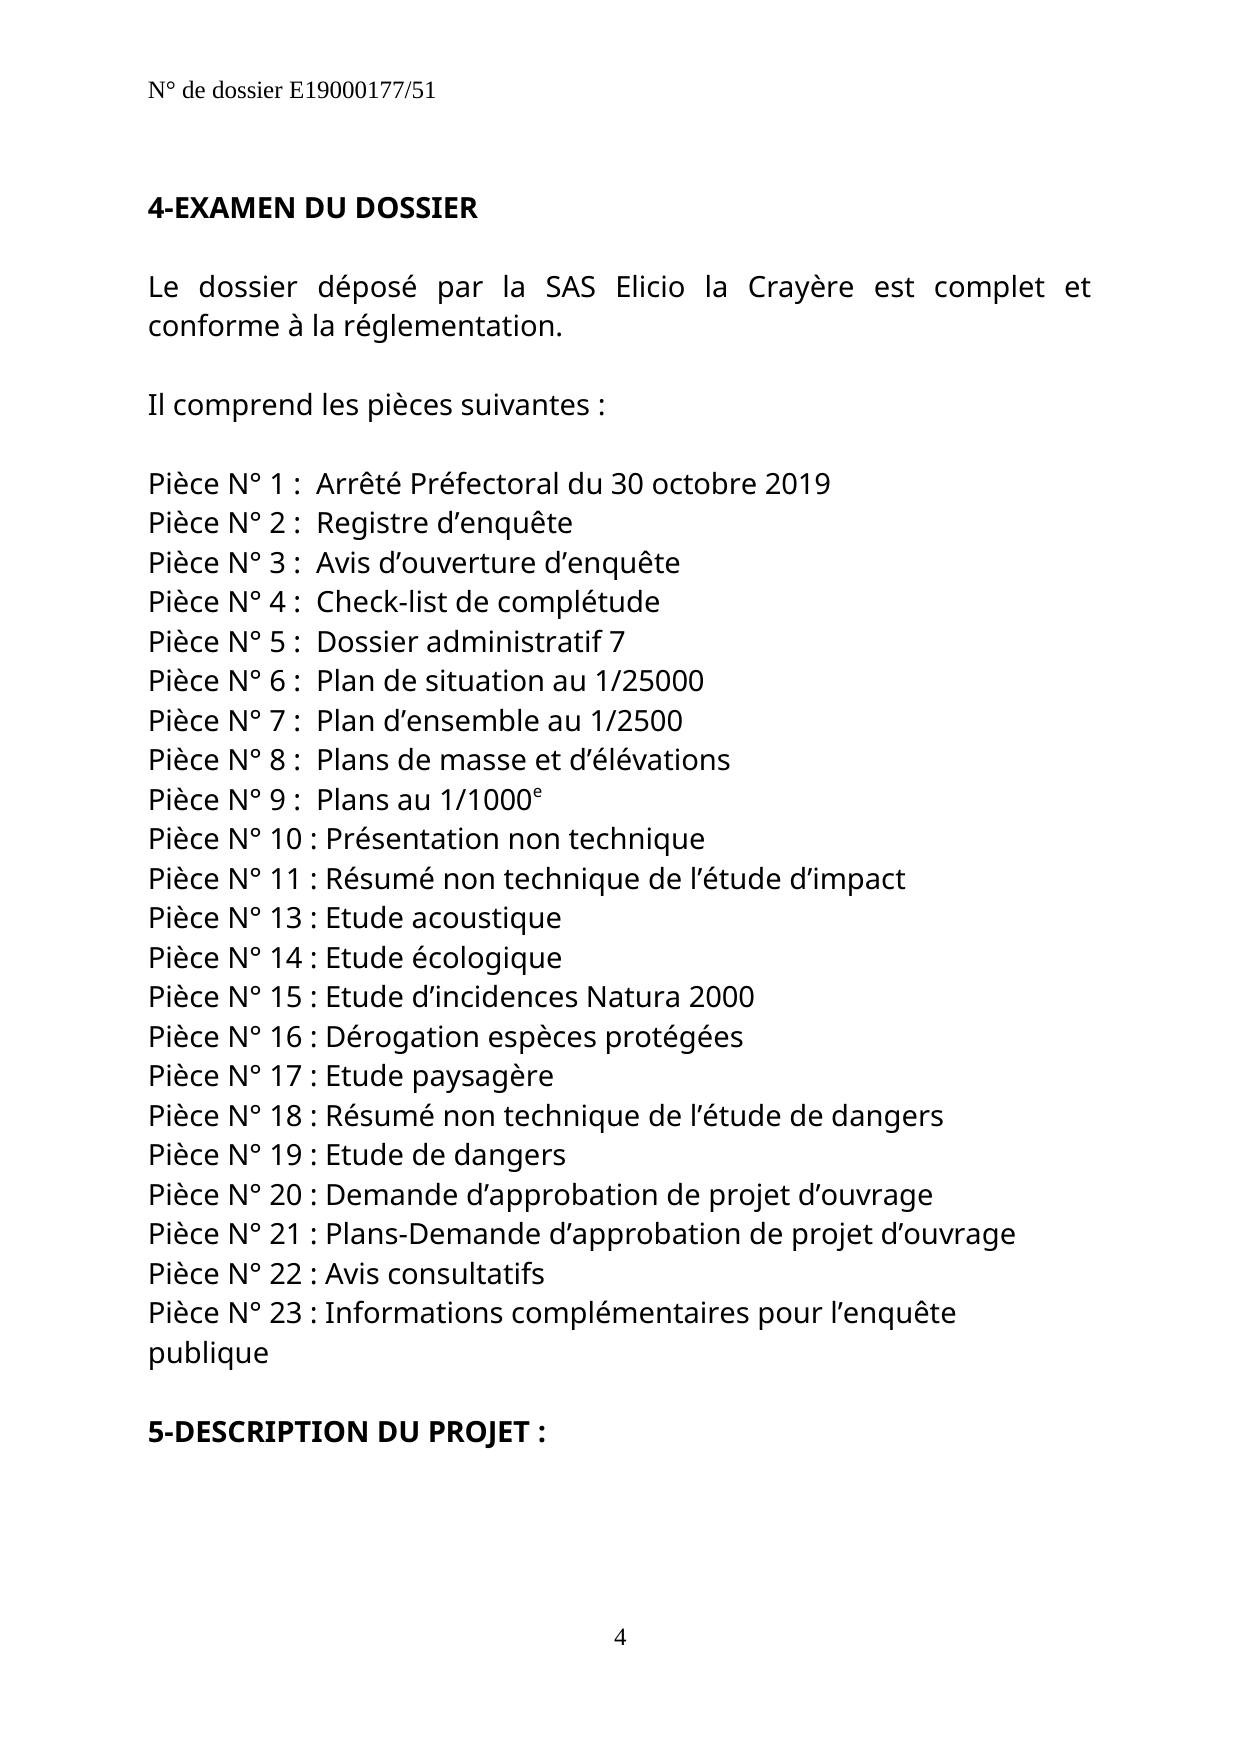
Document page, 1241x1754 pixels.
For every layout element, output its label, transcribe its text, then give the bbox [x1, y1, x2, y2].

text Le dossier déposé par la SAS Elicio la Crayère est complet et conforme à la réglementation. [148, 266, 1093, 345]
text 4-EXAMEN DU DOSSIER [148, 187, 1093, 227]
text Pièce N° 9 : Plans au 1/1000e [148, 779, 1093, 819]
text Pièce N° 20 : Demande d’approbation de projet d’ouvrage [148, 1174, 1093, 1213]
text Pièce N° 2 : Registre d’enquête [148, 503, 1093, 542]
text Pièce N° 17 : Etude paysagère [148, 1056, 1093, 1095]
text Pièce N° 16 : Dérogation espèces protégées [148, 1016, 1093, 1056]
text Pièce N° 11 : Résumé non technique de l’étude d’impact [148, 858, 1093, 898]
text Pièce N° 22 : Avis consultatifs [148, 1253, 1093, 1292]
text Pièce N° 23 : Informations complémentaires pour l’enquête publique [148, 1292, 1093, 1371]
text Pièce N° 21 : Plans-Demande d’approbation de projet d’ouvrage [148, 1213, 1093, 1253]
text Pièce N° 10 : Présentation non technique [148, 819, 1093, 858]
text Pièce N° 4 : Check-list de complétude [148, 582, 1093, 621]
text Pièce N° 8 : Plans de masse et d’élévations [148, 740, 1093, 779]
text Pièce N° 13 : Etude acoustique [148, 898, 1093, 937]
text Il comprend les pièces suivantes : [148, 384, 1093, 424]
text Pièce N° 5 : Dossier administratif 7 [148, 621, 1093, 661]
text Pièce N° 7 : Plan d’ensemble au 1/2500 [148, 700, 1093, 740]
text Pièce N° 15 : Etude d’incidences Natura 2000 [148, 977, 1093, 1016]
text Pièce N° 14 : Etude écologique [148, 937, 1093, 977]
text Pièce N° 18 : Résumé non technique de l’étude de dangers [148, 1095, 1093, 1134]
text Pièce N° 19 : Etude de dangers [148, 1134, 1093, 1174]
text 5-DESCRIPTION DU PROJET : [148, 1411, 1093, 1450]
text Pièce N° 3 : Avis d’ouverture d’enquête [148, 542, 1093, 582]
text Pièce N° 1 : Arrêté Préfectoral du 30 octobre 2019 [148, 463, 1093, 503]
text Pièce N° 6 : Plan de situation au 1/25000 [148, 661, 1093, 700]
